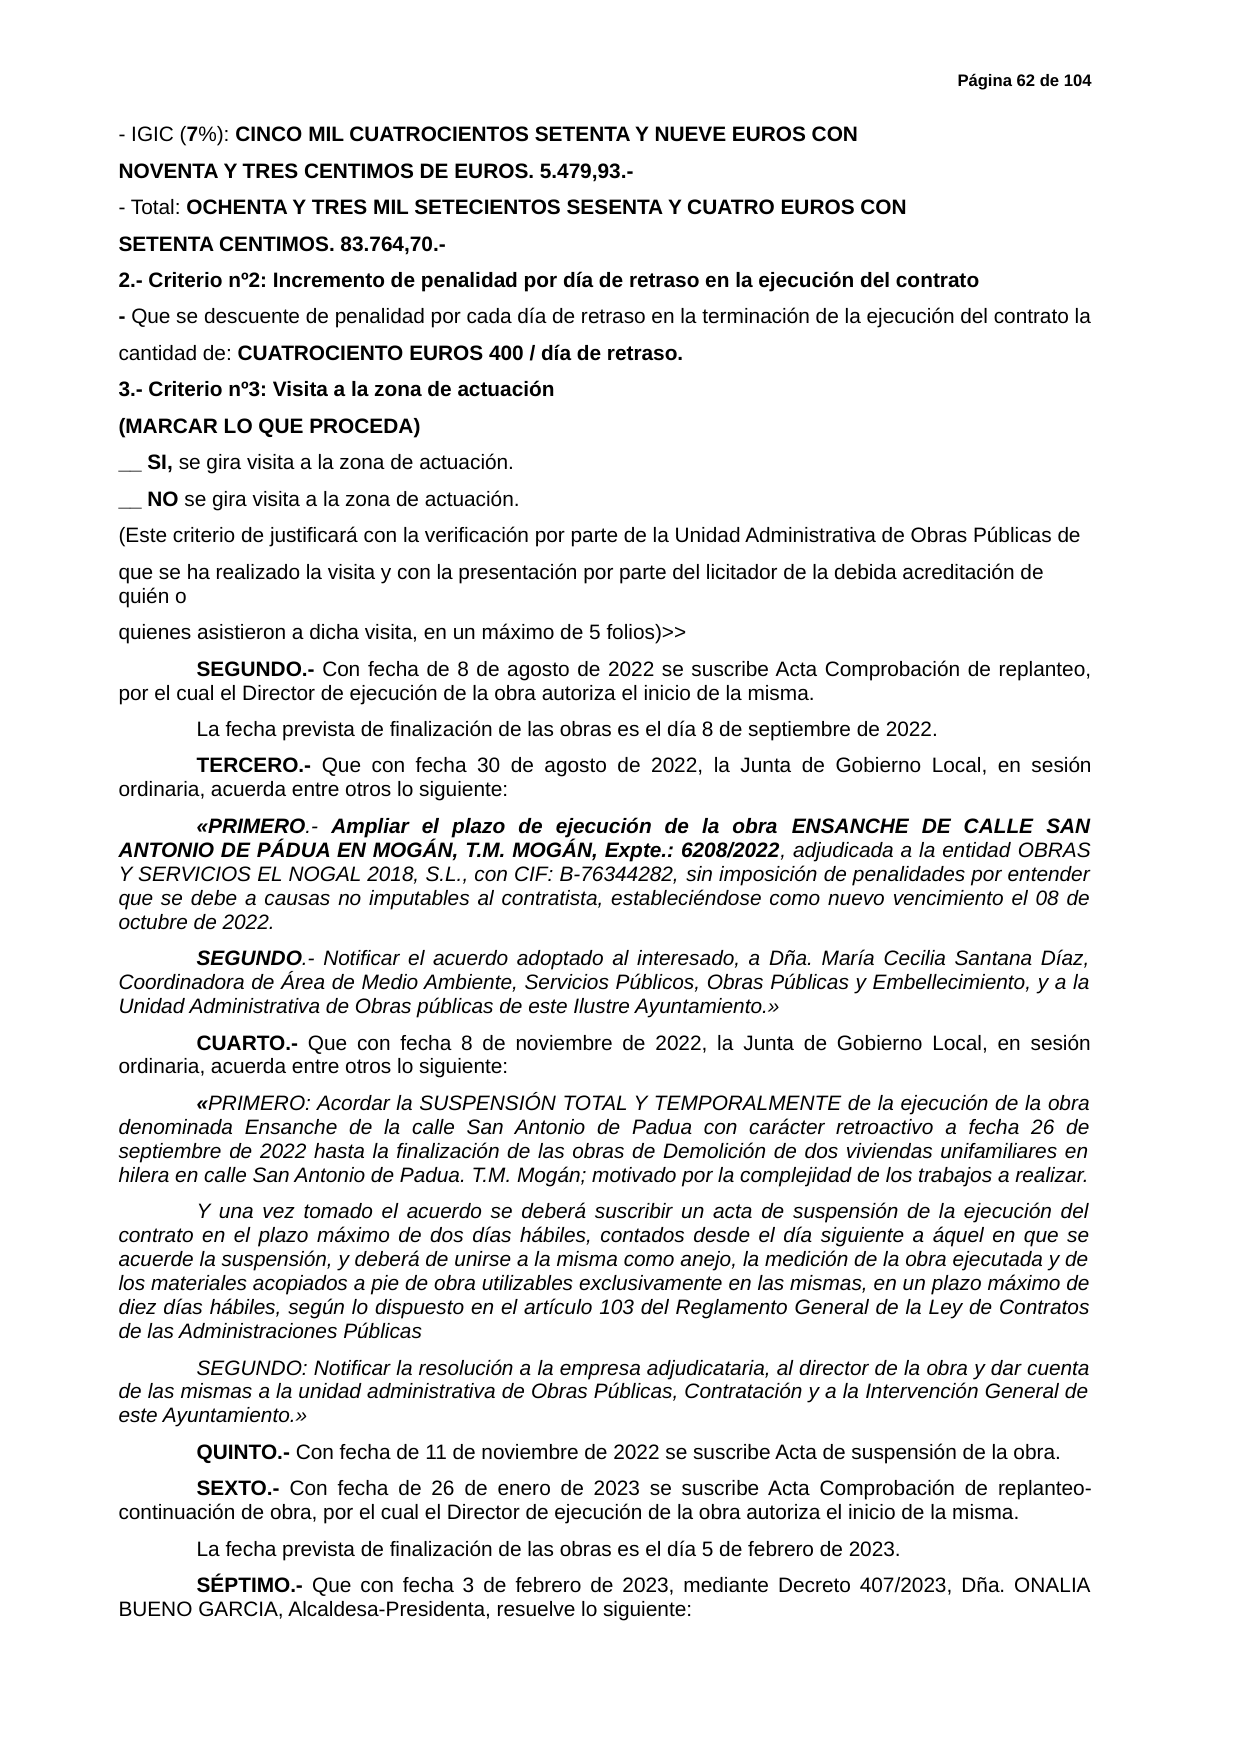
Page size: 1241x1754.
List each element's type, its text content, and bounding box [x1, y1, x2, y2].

text SEGUNDO.- Con fecha de 8 de agosto de 2022 se suscribe Acta Comprobación de replanteo, por el cual el Director de ejecución de la obra autoriza el inicio de la misma. [118, 656, 1092, 704]
text que se ha realizado la visita y con la presentación por parte del licitador de la debida acreditación de quién o [118, 559, 1092, 607]
text La fecha prevista de finalización de las obras es el día 5 de febrero de 2023. [118, 1537, 1092, 1561]
text CUARTO.- Que con fecha 8 de noviembre de 2022, la Junta de Gobierno Local, en sesión ordinaria, acuerda entre otros lo siguiente: [118, 1030, 1092, 1078]
text __ NO se gira visita a la zona de actuación. [118, 487, 1092, 511]
text - Total: OCHENTA Y TRES MIL SETECIENTOS SESENTA Y CUATRO EUROS CON [118, 195, 1092, 219]
text 3.- Criterio nº3: Visita a la zona de actuación [118, 377, 1092, 401]
text (MARCAR LO QUE PROCEDA) [118, 414, 1092, 438]
text (Este criterio de justificará con la verificación por parte de la Unidad Administrativa de Obras Públicas de [118, 523, 1092, 547]
text QUINTO.- Con fecha de 11 de noviembre de 2022 se suscribe Acta de suspensión de la obra. [118, 1440, 1092, 1464]
text 2.- Criterio nº2: Incremento de penalidad por día de retraso en la ejecución del contrato [118, 268, 1092, 292]
text SETENTA CENTIMOS. 83.764,70.- [118, 231, 1092, 255]
text SEGUNDO.- Notificar el acuerdo adoptado al interesado, a Dña. María Cecilia Santana Díaz, Coordinadora de Área de Medio Ambiente, Servicios Públicos, Obras Públicas y Embellecimiento, y a la Unidad Administrativa de Obras públicas de este Ilustre Ayuntamiento.» [118, 946, 1092, 1018]
text La fecha prevista de finalización de las obras es el día 8 de septiembre de 2022. [118, 717, 1092, 741]
text quienes asistieron a dicha visita, en un máximo de 5 folios)>> [118, 620, 1092, 644]
text TERCERO.- Que con fecha 30 de agosto de 2022, la Junta de Gobierno Local, en sesión ordinaria, acuerda entre otros lo siguiente: [118, 753, 1092, 801]
text «PRIMERO: Acordar la SUSPENSIÓN TOTAL Y TEMPORALMENTE de la ejecución de la obra denominada Ensanche de la calle San Antonio de Padua con carácter retroactivo a fecha 26 de septiembre de 2022 hasta la finalización de las obras de Demolición de dos viviendas unifamiliares en hilera en calle San Antonio de Padua. T.M. Mogán; motivado por la complejidad de los trabajos a realizar. [118, 1091, 1092, 1187]
text NOVENTA Y TRES CENTIMOS DE EUROS. 5.479,93.- [118, 158, 1092, 182]
text Y una vez tomado el acuerdo se deberá suscribir un acta de suspensión de la ejecución del contrato en el plazo máximo de dos días hábiles, contados desde el día siguiente a áquel en que se acuerde la suspensión, y deberá de unirse a la misma como anejo, la medición de la obra ejecutada y de los materiales acopiados a pie de obra utilizables exclusivamente en las mismas, en un plazo máximo de diez días hábiles, según lo dispuesto en el artículo 103 del Reglamento General de la Ley de Contratos de las Administraciones Públicas [118, 1199, 1092, 1343]
text __ SI, se gira visita a la zona de actuación. [118, 450, 1092, 474]
text cantidad de: CUATROCIENTO EUROS 400 / día de retraso. [118, 341, 1092, 365]
text - Que se descuente de penalidad por cada día de retraso en la terminación de la ejecución del contrato la [118, 304, 1092, 328]
text SÉPTIMO.- Que con fecha 3 de febrero de 2023, mediante Decreto 407/2023, Dña. ONALIA BUENO GARCIA, Alcaldesa-Presidenta, resuelve lo siguiente: [118, 1573, 1092, 1621]
text «PRIMERO.- Ampliar el plazo de ejecución de la obra ENSANCHE DE CALLE SAN ANTONIO DE PÁDUA EN MOGÁN, T.M. MOGÁN, Expte.: 6208/2022, adjudicada a la entidad OBRAS Y SERVICIOS EL NOGAL 2018, S.L., con CIF: B-76344282, sin imposición de penalidades por entender que se debe a causas no imputables al contratista, estableciéndose como nuevo vencimiento el 08 de octubre de 2022. [118, 814, 1092, 933]
text SEGUNDO: Notificar la resolución a la empresa adjudicataria, al director de la obra y dar cuenta de las mismas a la unidad administrativa de Obras Públicas, Contratación y a la Intervención General de este Ayuntamiento.» [118, 1355, 1092, 1427]
text SEXTO.- Con fecha de 26 de enero de 2023 se suscribe Acta Comprobación de replanteo-continuación de obra, por el cual el Director de ejecución de la obra autoriza el inicio de la misma. [118, 1476, 1092, 1524]
text - IGIC (7%): CINCO MIL CUATROCIENTOS SETENTA Y NUEVE EUROS CON [118, 122, 1092, 146]
